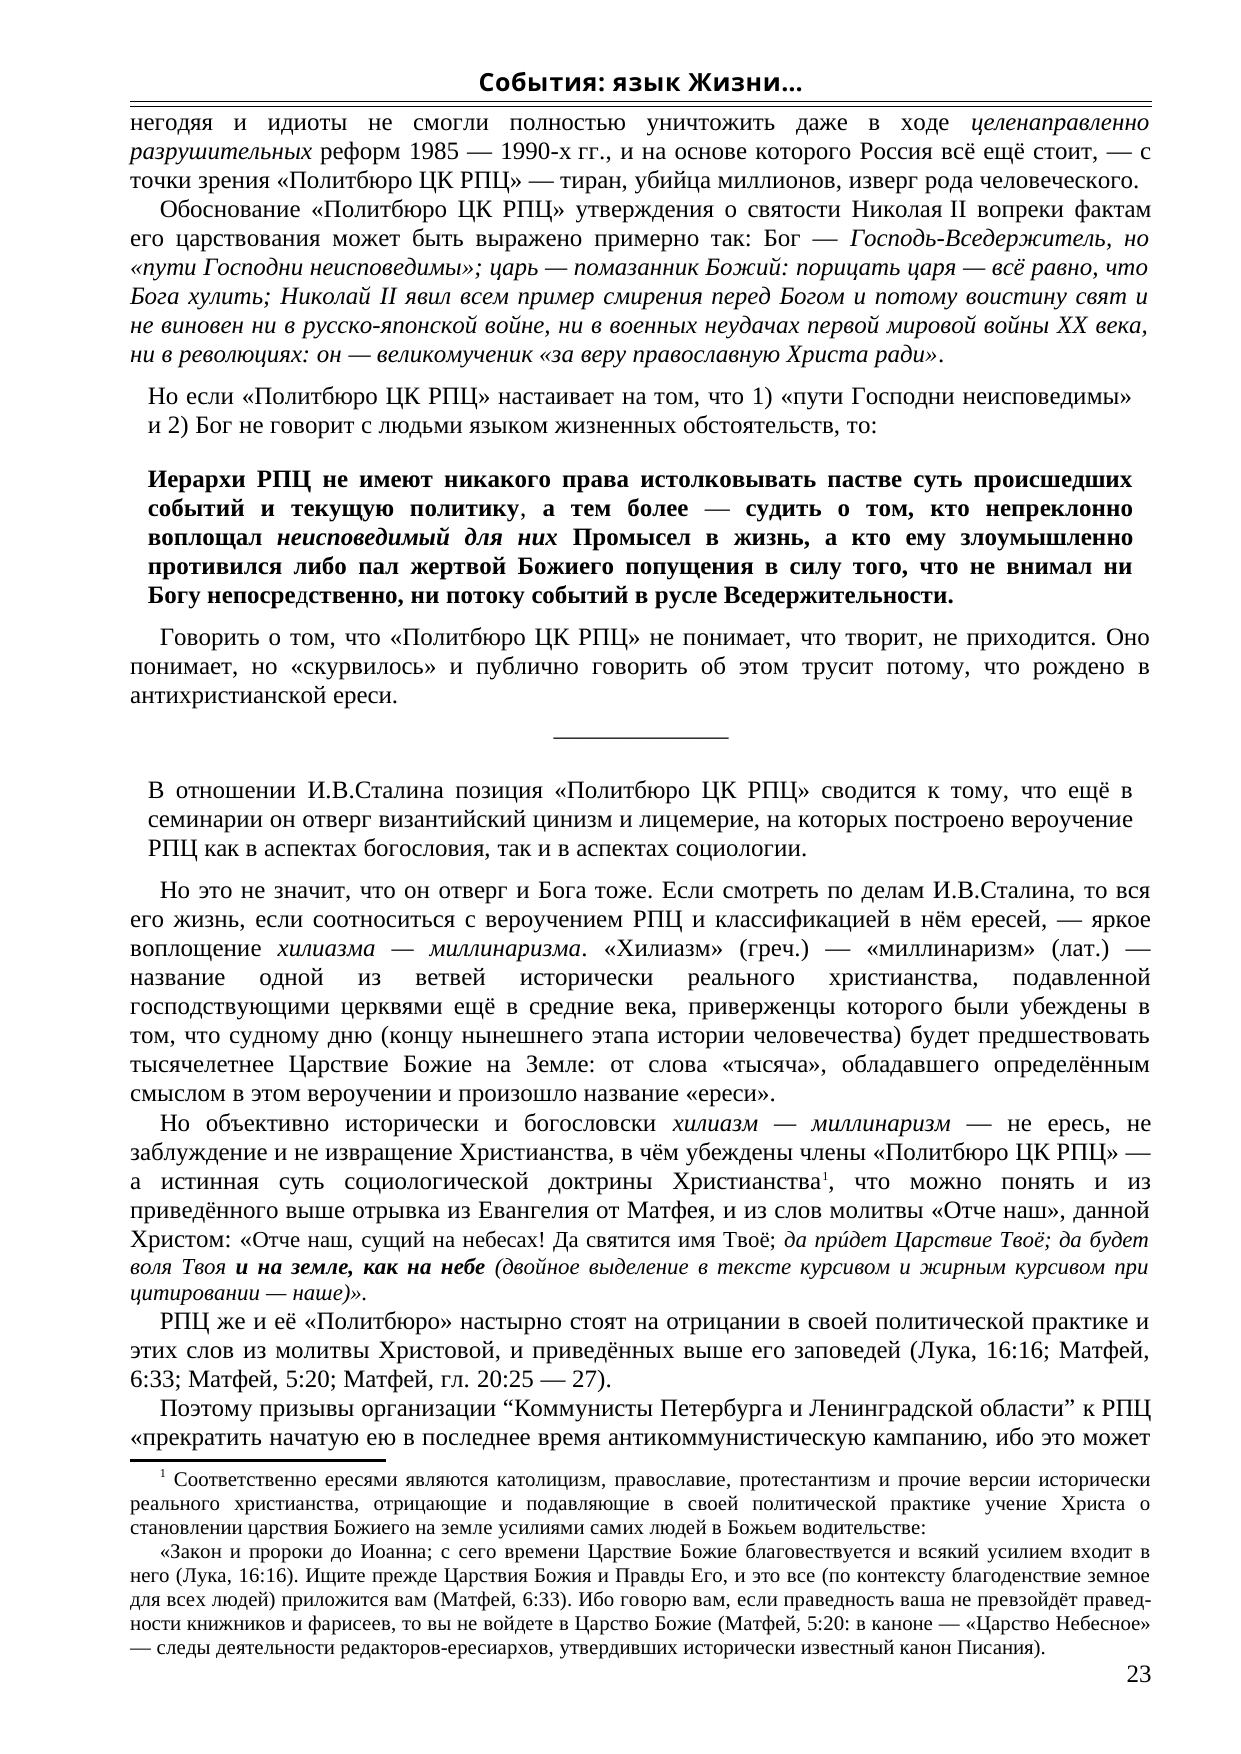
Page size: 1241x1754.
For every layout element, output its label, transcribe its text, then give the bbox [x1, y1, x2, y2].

text негодяя и идиоты не смогли полностью уничтожить даже в ходе целенаправленно разрушительных реформ 1985 — 1990‑х гг., и на основе которого Россия всё ещё стоит, — с точки зрения «Политбюро ЦК РПЦ» — тиран, убийца миллионов, изверг рода человеческого. [130, 107, 1152, 194]
text Но это не значит, что он отверг и Бога тоже. Если смотреть по делам И.В.Сталина, то вся его жизнь, если соотноситься с вероучением РПЦ и классификацией в нём ересей, — яркое воплощение хилиазма — миллинаризма. «Хилиазм» (греч.) — «миллинаризм» (лат.) — название одной из ветвей исторически реального христианства, подавленной господствующими церквями ещё в средние века, приверженцы которого были убеждены в том, что судному дню (концу нынешнего этапа истории человечества) будет предшествовать тысячелетнее Царствие Божие на Земле: от слова «тысяча», обладавшего определённым смыслом в этом вероучении и произошло название «ереси». [130, 875, 1152, 1107]
text Говорить о том, что «Политбюро ЦК РПЦ» не понимает, что творит, не приходится. Оно понимает, но «скурвилось» и публично говорить об этом трусит потому, что рождено в антихристианской ереси. [130, 621, 1152, 709]
text «Закон и пророки до Иоанна; с сего времени Царствие Божие благовествуется и всякий усилием входит в него (Лука, 16:16). Ищите прежде Царствия Божия и Правды Его, и это все (по контексту благоденствие земное для всех людей) приложится вам (Матфей, 6:33). Ибо го­во­рю вам, ес­ли пра­вед­ность ва­ша не пре­взой­дёт пра­вед­но­сти книж­ни­ков и фа­ри­се­ев, то вы не вой­де­те в Цар­ст­во Божие (Мат­фей, 5:20: в каноне — «Царство Небесное» — следы деятельности редакторов-ересиархов, утвердивших исторически известный канон Писания). [130, 1539, 1152, 1659]
text Поэтому призывы организации “Коммунисты Петербурга и Ленинградской области” к РПЦ «прекратить начатую ею в последнее время антикоммунистическую кампанию, ибо это может [130, 1393, 1152, 1451]
text Но объективно исторически и богословски хилиазм — миллинаризм — не ересь, не заблуждение и не извращение Христианства, в чём убеждены члены «Политбюро ЦК РПЦ» — а истинная суть социологической доктрины Христианства, что можно понять и из приведённого выше отрывка из Евангелия от Матфея, и из слов молитвы «Отче наш», данной Христом: «Отче наш, сущий на небесах! Да святится имя Твоё; да прúдет Царствие Твоё; да будет воля Твоя и на земле, как на небе (двойное выделение в тексте курсивом и жирным курсивом при цитировании — наше)». [130, 1107, 1152, 1306]
text ——————— [130, 721, 1152, 750]
text Но если «Политбюро ЦК РПЦ» настаивает на том, что 1) «пути Господни неисповедимы» и 2) Бог не говорит с людьми языком жизненных обстоятельств, то: [148, 381, 1134, 439]
text РПЦ же и её «Политбюро» настырно стоят на отрицании в своей политической практике и этих слов из молитвы Христовой, и приведённых выше его заповедей (Лука, 16:16; Матфей, 6:33; Мат­фей, 5:20; Матфей, гл. 20:25 — 27). [130, 1306, 1152, 1393]
text Соответственно ересями являются католицизм, православие, протестантизм и прочие версии исторически реального христианства, отрицающие и подавляющие в своей политической практике учение Христа о становлении царствия Божиего на земле усилиями самих людей в Божьем водительстве: [130, 1467, 1152, 1539]
text В отношении И.В.Сталина позиция «Политбюро ЦК РПЦ» сводится к тому, что ещё в семинарии он отверг византийский цинизм и лицемерие, на которых построено вероучение РПЦ как в аспектах богословия, так и в аспектах социологии. [148, 775, 1134, 862]
text Иерархи РПЦ не имеют никакого права истолковывать пастве суть происшедших событий и текущую политику, а тем более — судить о том, кто непреклонно воплощал неисповедимый для них Промысел в жизнь, а кто ему злоумышленно противился либо пал жертвой Божиего попущения в силу того, что не внимал ни Богу непосредственно, ни потоку событий в русле Вседержительности. [148, 464, 1134, 609]
text Обоснование «Политбюро ЦК РПЦ» утверждения о святости Николая II вопреки фактам его царствования может быть выражено примерно так: Бог — Господь-Вседержитель, но «пути Господни неисповедимы»; царь — помазанник Божий: порицать царя — всё равно, что Бога хулить; Николай II явил всем пример смирения перед Богом и потому воистину свят и не виновен ни в русско-японской войне, ни в военных неудачах первой мировой войны ХХ века, ни в революциях: он — великомученик «за веру православную Христа ради». [130, 194, 1152, 368]
